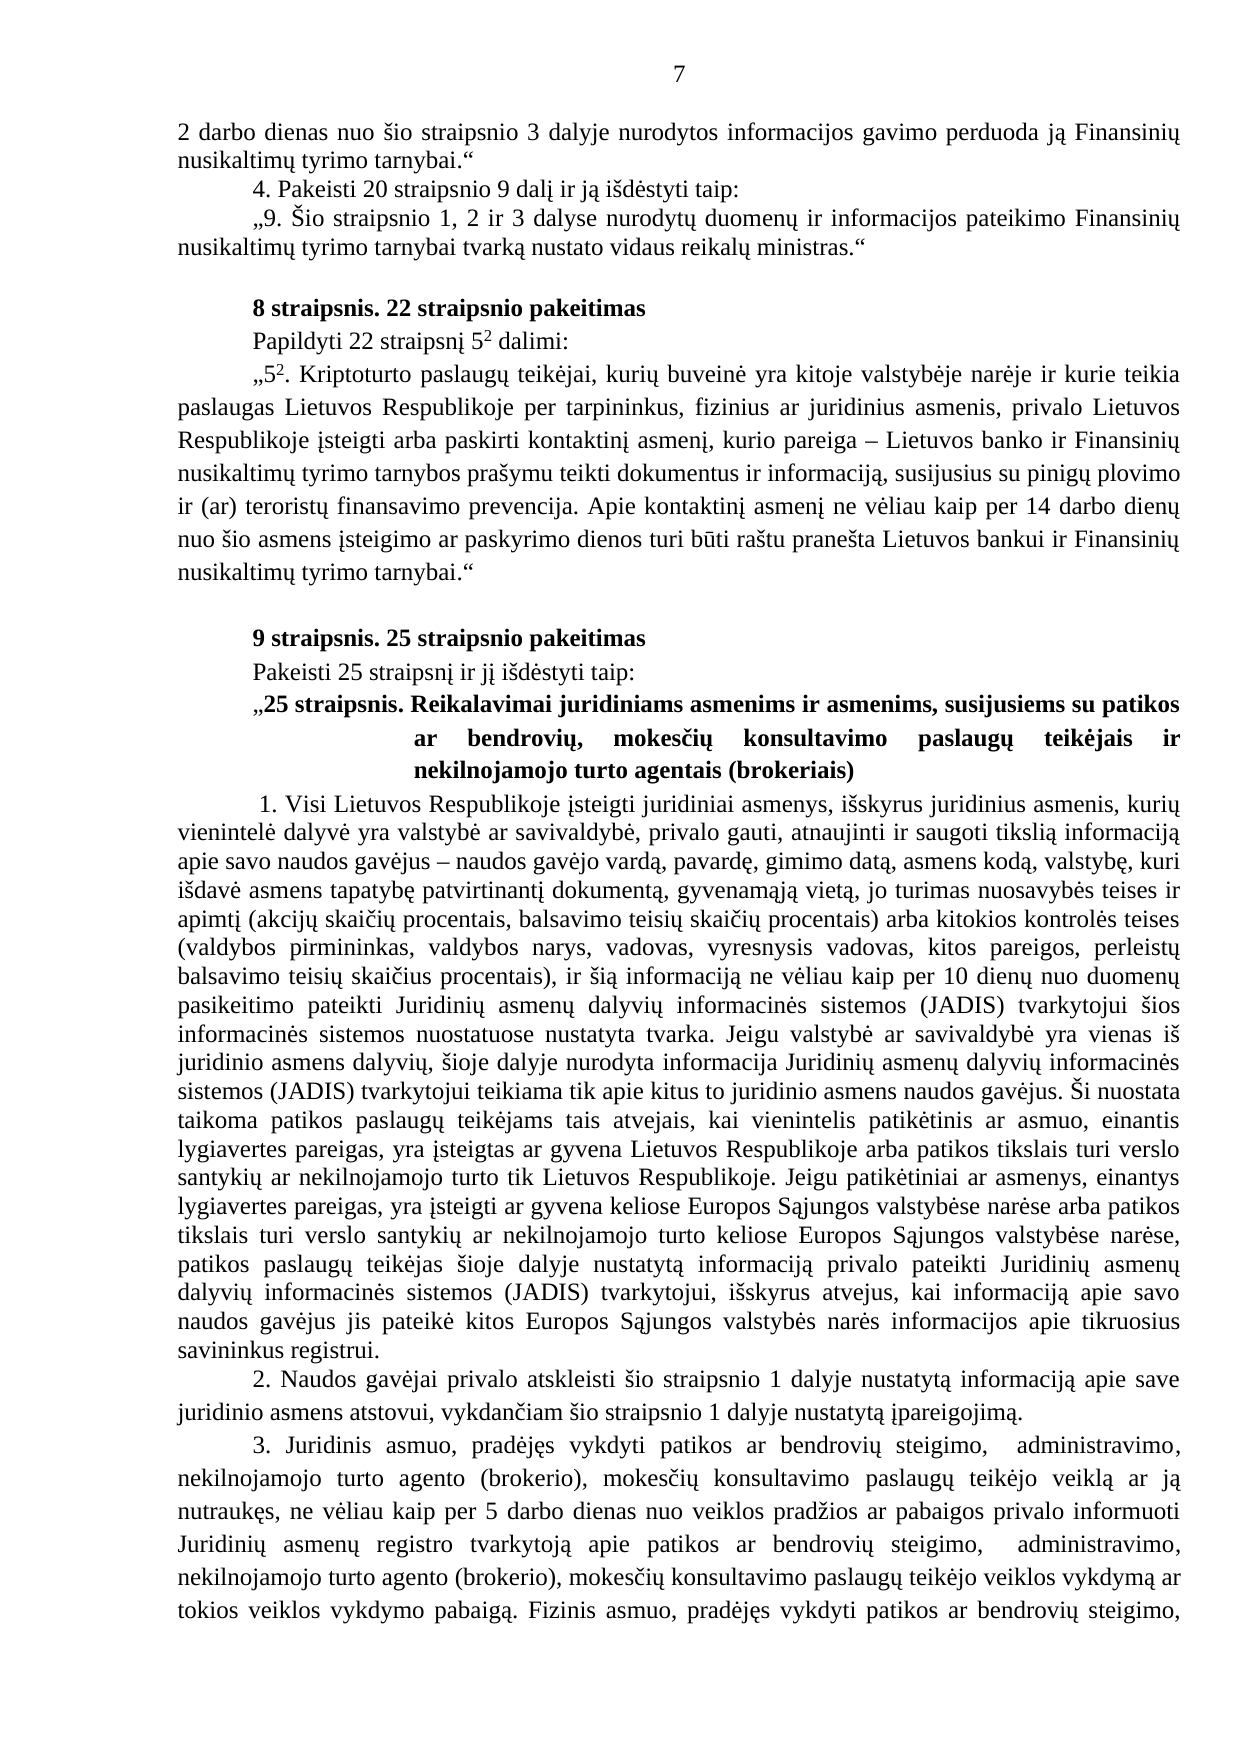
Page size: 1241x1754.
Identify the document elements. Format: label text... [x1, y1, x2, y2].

text Papildyti 22 straipsnį 52 dalimi: [177, 326, 1181, 355]
text 2 darbo dienas nuo šio straipsnio 3 dalyje nurodytos informacijos gavimo perduoda ją Finansinių nusikaltimų tyrimo tarnybai.“ [177, 117, 1181, 174]
text „25 straipsnis. Reikalavimai juridiniams asmenims ir asmenims, susijusiems su patikos ar bendrovių, mokesčių konsultavimo paslaugų teikėjais ir nekilnojamojo turto agentais (brokeriais) [252, 689, 1181, 784]
text 2. Naudos gavėjai privalo atskleisti šio straipsnio 1 dalyje nustatytą informaciją apie save juridinio asmens atstovui, vykdančiam šio straipsnio 1 dalyje nustatytą įpareigojimą. [177, 1364, 1181, 1425]
text 3. Juridinis asmuo, pradėjęs vykdyti patikos ar bendrovių steigimo, administravimo, nekilnojamojo turto agento (brokerio), mokesčių konsultavimo paslaugų teikėjo veiklą ar ją nutraukęs, ne vėliau kaip per 5 darbo dienas nuo veiklos pradžios ar pabaigos privalo informuoti Juridinių asmenų registro tvarkytoją apie patikos ar bendrovių steigimo, administravimo, nekilnojamojo turto agento (brokerio), mokesčių konsultavimo paslaugų teikėjo veiklos vykdymą ar tokios veiklos vykdymo pabaigą. Fizinis asmuo, pradėjęs vykdyti patikos ar bendrovių steigimo, [177, 1430, 1181, 1623]
text 1. Visi Lietuvos Respublikoje įsteigti juridiniai asmenys, išskyrus juridinius asmenis, kurių vienintelė dalyvė yra valstybė ar savivaldybė, privalo gauti, atnaujinti ir saugoti tikslią informaciją apie savo naudos gavėjus – naudos gavėjo vardą, pavardę, gimimo datą, asmens kodą, valstybę, kuri išdavė asmens tapatybę patvirtinantį dokumentą, gyvenamąją vietą, jo turimas nuosavybės teises ir apimtį (akcijų skaičių procentais, balsavimo teisių skaičių procentais) arba kitokios kontrolės teises (valdybos pirmininkas, valdybos narys, vadovas, vyresnysis vadovas, kitos pareigos, perleistų balsavimo teisių skaičius procentais), ir šią informaciją ne vėliau kaip per 10 dienų nuo duomenų pasikeitimo pateikti Juridinių asmenų dalyvių informacinės sistemos (JADIS) tvarkytojui šios informacinės sistemos nuostatuose nustatyta tvarka. Jeigu valstybė ar savivaldybė yra vienas iš juridinio asmens dalyvių, šioje dalyje nurodyta informacija Juridinių asmenų dalyvių informacinės sistemos (JADIS) tvarkytojui teikiama tik apie kitus to juridinio asmens naudos gavėjus. Ši nuostata taikoma patikos paslaugų teikėjams tais atvejais, kai vienintelis patikėtinis ar asmuo, einantis lygiavertes pareigas, yra įsteigtas ar gyvena Lietuvos Respublikoje arba patikos tikslais turi verslo santykių ar nekilnojamojo turto tik Lietuvos Respublikoje. Jeigu patikėtiniai ar asmenys, einantys lygiavertes pareigas, yra įsteigti ar gyvena keliose Europos Sąjungos valstybėse narėse arba patikos tikslais turi verslo santykių ar nekilnojamojo turto keliose Europos Sąjungos valstybėse narėse, patikos paslaugų teikėjas šioje dalyje nustatytą informaciją privalo pateikti Juridinių asmenų dalyvių informacinės sistemos (JADIS) tvarkytojui, išskyrus atvejus, kai informaciją apie savo naudos gavėjus jis pateikė kitos Europos Sąjungos valstybės narės informacijos apie tikruosius savininkus registrui. [177, 789, 1181, 1364]
text 8 straipsnis. 22 straipsnio pakeitimas [177, 293, 1181, 322]
text „9. Šio straipsnio 1, 2 ir 3 dalyse nurodytų duomenų ir informacijos pateikimo Finansinių nusikaltimų tyrimo tarnybai tvarką nustato vidaus reikalų ministras.“ [177, 203, 1181, 260]
text „52. Kriptoturto paslaugų teikėjai, kurių buveinė yra kitoje valstybėje narėje ir kurie teikia paslaugas Lietuvos Respublikoje per tarpininkus, fizinius ar juridinius asmenis, privalo Lietuvos Respublikoje įsteigti arba paskirti kontaktinį asmenį, kurio pareiga – Lietuvos banko ir Finansinių nusikaltimų tyrimo tarnybos prašymu teikti dokumentus ir informaciją, susijusius su pinigų plovimo ir (ar) teroristų finansavimo prevencija. Apie kontaktinį asmenį ne vėliau kaip per 14 darbo dienų nuo šio asmens įsteigimo ar paskyrimo dienos turi būti raštu pranešta Lietuvos bankui ir Finansinių nusikaltimų tyrimo tarnybai.“ [177, 359, 1181, 586]
text Pakeisti 25 straipsnį ir jį išdėstyti taip: [252, 657, 1181, 685]
text 4. Pakeisti 20 straipsnio 9 dalį ir ją išdėstyti taip: [177, 174, 1181, 203]
text 9 straipsnis. 25 straipsnio pakeitimas [177, 623, 1181, 652]
